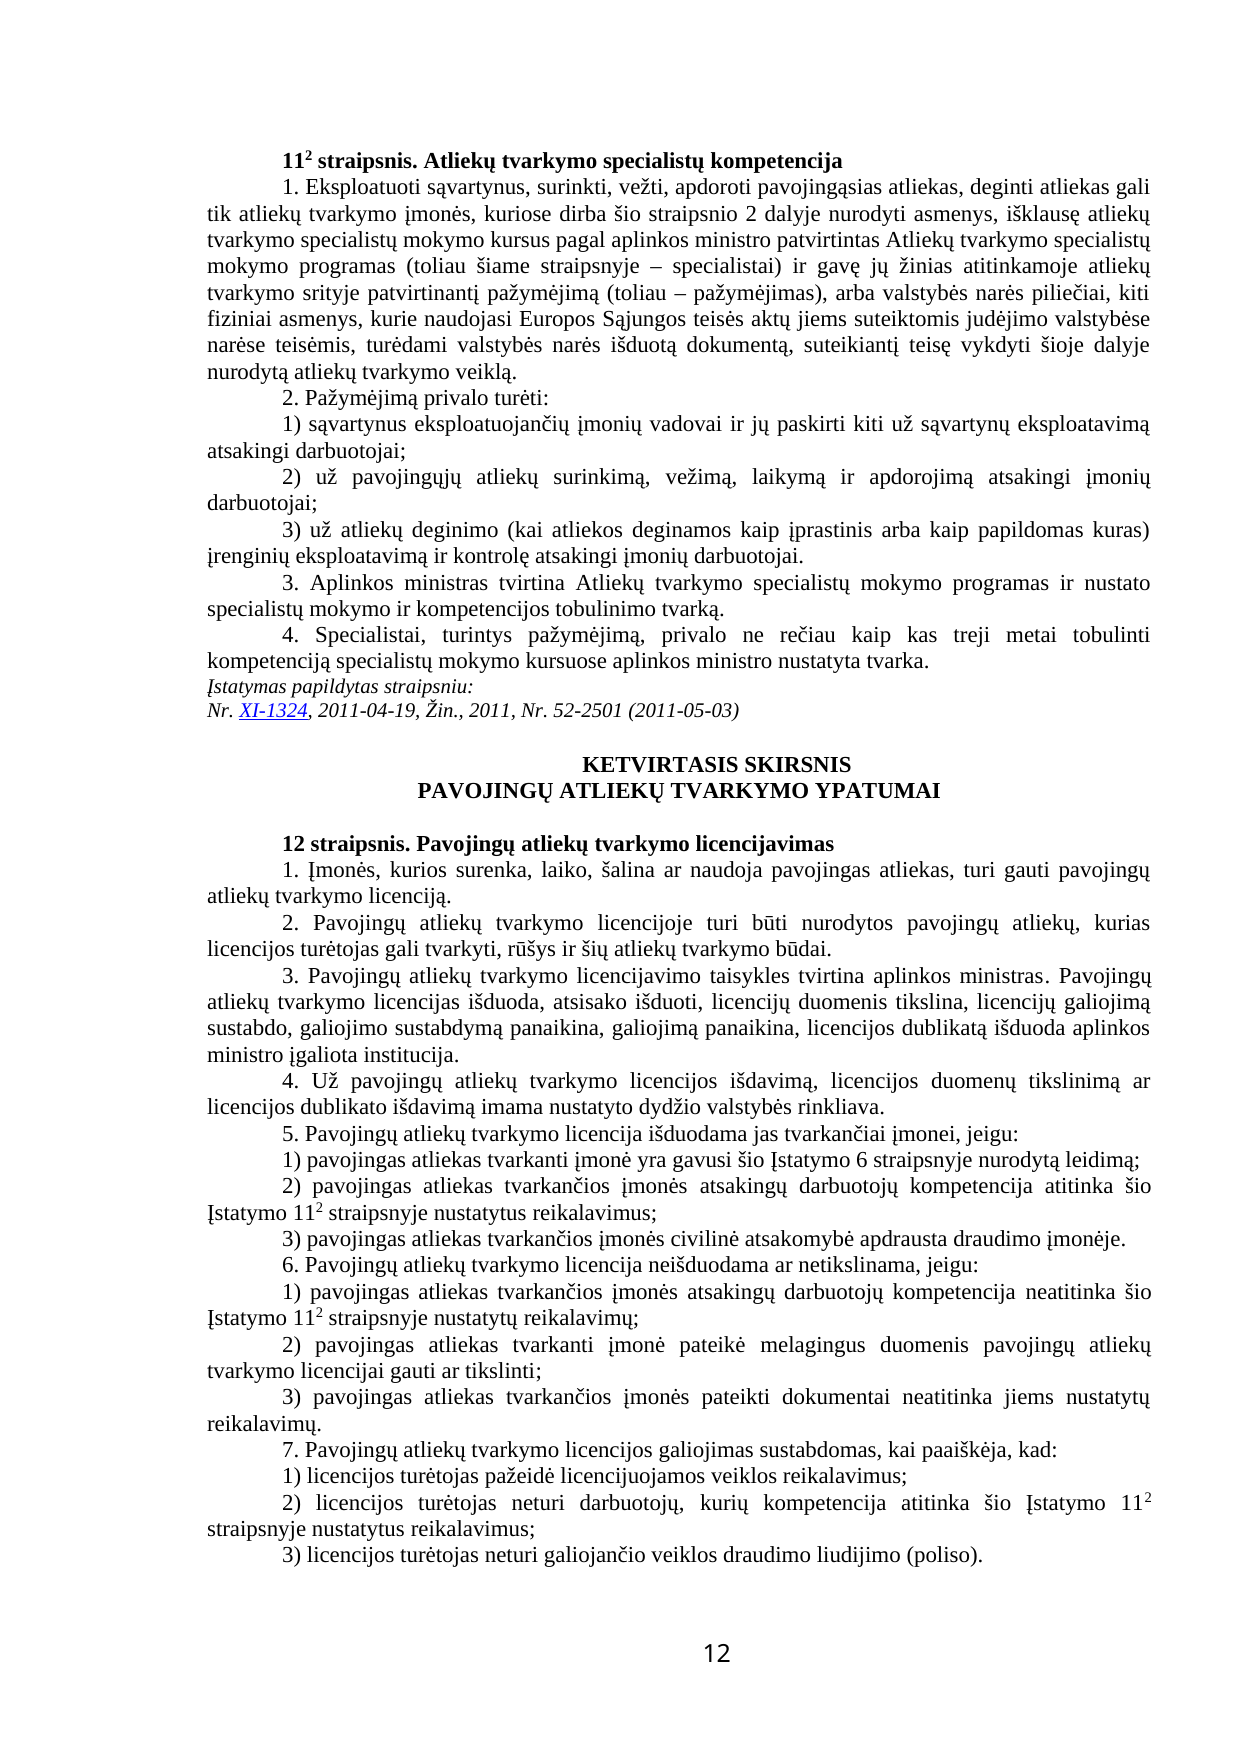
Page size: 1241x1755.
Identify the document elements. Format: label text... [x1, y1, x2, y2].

text 3) licencijos turėtojas neturi galiojančio veiklos draudimo liudijimo (poliso). [207, 1541, 1152, 1568]
text 2) pavojingas atliekas tvarkanti įmonė pateikė melagingus duomenis pavojingų atliekų tvarkymo licencijai gauti ar tikslinti; [207, 1331, 1152, 1383]
text 3) už atliekų deginimo (kai atliekos deginamos kaip įprastinis arba kaip papildomas kuras) įrenginių eksploatavimą ir kontrolę atsakingi įmonių darbuotojai. [207, 516, 1152, 568]
text 2. Pavojingų atliekų tvarkymo licencijoje turi būti nurodytos pavojingų atliekų, kurias licencijos turėtojas gali tvarkyti, rūšys ir šių atliekų tvarkymo būdai. [207, 909, 1152, 962]
text PAVOJINGŲ ATLIEKŲ TVARKYMO YPATUMAI [207, 777, 1152, 803]
text 1) pavojingas atliekas tvarkančios įmonės atsakingų darbuotojų kompetencija neatitinka šio Įstatymo 112 straipsnyje nustatytų reikalavimų; [207, 1278, 1152, 1331]
text Įstatymas papildytas straipsniu: [207, 674, 1152, 698]
text 2) už pavojingųjų atliekų surinkimą, vežimą, laikymą ir apdorojimą atsakingi įmonių darbuotojai; [207, 463, 1152, 516]
text 2) licencijos turėtojas neturi darbuotojų, kurių kompetencija atitinka šio Įstatymo 112 straipsnyje nustatytus reikalavimus; [207, 1489, 1152, 1541]
text 3) pavojingas atliekas tvarkančios įmonės civilinė atsakomybė apdrausta draudimo įmonėje. [207, 1225, 1152, 1252]
text 1. Įmonės, kurios surenka, laiko, šalina ar naudoja pavojingas atliekas, turi gauti pavojingų atliekų tvarkymo licenciją. [207, 856, 1152, 909]
text 7. Pavojingų atliekų tvarkymo licencijos galiojimas sustabdomas, kai paaiškėja, kad: [207, 1436, 1152, 1462]
text 1. Eksploatuoti sąvartynus, surinkti, vežti, apdoroti pavojingąsias atliekas, deginti atliekas gali tik atliekų tvarkymo įmonės, kuriose dirba šio straipsnio 2 dalyje nurodyti asmenys, išklausę atliekų tvarkymo specialistų mokymo kursus pagal aplinkos ministro patvirtintas Atliekų tvarkymo specialistų mokymo programas (toliau šiame straipsnyje – specialistai) ir gavę jų žinias atitinkamoje atliekų tvarkymo srityje patvirtinantį pažymėjimą (toliau – pažymėjimas), arba valstybės narės piliečiai, kiti fiziniai asmenys, kurie naudojasi Europos Sąjungos teisės aktų jiems suteiktomis judėjimo valstybėse narėse teisėmis, turėdami valstybės narės išduotą dokumentą, suteikiantį teisę vykdyti šioje dalyje nurodytą atliekų tvarkymo veiklą. [207, 173, 1152, 384]
text 12 straipsnis. Pavojingų atliekų tvarkymo licencijavimas [207, 830, 1152, 856]
text 1) sąvartynus eksploatuojančių įmonių vadovai ir jų paskirti kiti už sąvartynų eksploatavimą atsakingi darbuotojai; [207, 410, 1152, 463]
text 4. Specialistai, turintys pažymėjimą, privalo ne rečiau kaip kas treji metai tobulinti kompetenciją specialistų mokymo kursuose aplinkos ministro nustatyta tvarka. [207, 621, 1152, 674]
text 3. Aplinkos ministras tvirtina Atliekų tvarkymo specialistų mokymo programas ir nustato specialistų mokymo ir kompetencijos tobulinimo tvarką. [207, 568, 1152, 621]
text Nr. XI-1324, 2011-04-19, Žin., 2011, Nr. 52-2501 (2011-05-03) [207, 698, 1152, 722]
text 2) pavojingas atliekas tvarkančios įmonės atsakingų darbuotojų kompetencija atitinka šio Įstatymo 112 straipsnyje nustatytus reikalavimus; [207, 1172, 1152, 1225]
text 1) pavojingas atliekas tvarkanti įmonė yra gavusi šio Įstatymo 6 straipsnyje nurodytą leidimą; [207, 1146, 1152, 1172]
text 3. Pavojingų atliekų tvarkymo licencijavimo taisykles tvirtina aplinkos ministras. Pavojingų atliekų tvarkymo licencijas išduoda, atsisako išduoti, licencijų duomenis tikslina, licencijų galiojimą sustabdo, galiojimo sustabdymą panaikina, galiojimą panaikina, licencijos dublikatą išduoda aplinkos ministro įgaliota institucija. [207, 962, 1152, 1067]
text 5. Pavojingų atliekų tvarkymo licencija išduodama jas tvarkančiai įmonei, jeigu: [207, 1120, 1152, 1146]
text 3) pavojingas atliekas tvarkančios įmonės pateikti dokumentai neatitinka jiems nustatytų reikalavimų. [207, 1383, 1152, 1436]
text 1) licencijos turėtojas pažeidė licencijuojamos veiklos reikalavimus; [207, 1462, 1152, 1489]
text 112 straipsnis. Atliekų tvarkymo specialistų kompetencija [207, 147, 1152, 173]
text 6. Pavojingų atliekų tvarkymo licencija neišduodama ar netikslinama, jeigu: [207, 1252, 1152, 1278]
text 4. Už pavojingų atliekų tvarkymo licencijos išdavimą, licencijos duomenų tikslinimą ar licencijos dublikato išdavimą imama nustatyto dydžio valstybės rinkliava. [207, 1067, 1152, 1120]
text 2. Pažymėjimą privalo turėti: [207, 384, 1152, 410]
text Ketvirtasis skirsnis [207, 751, 1152, 777]
